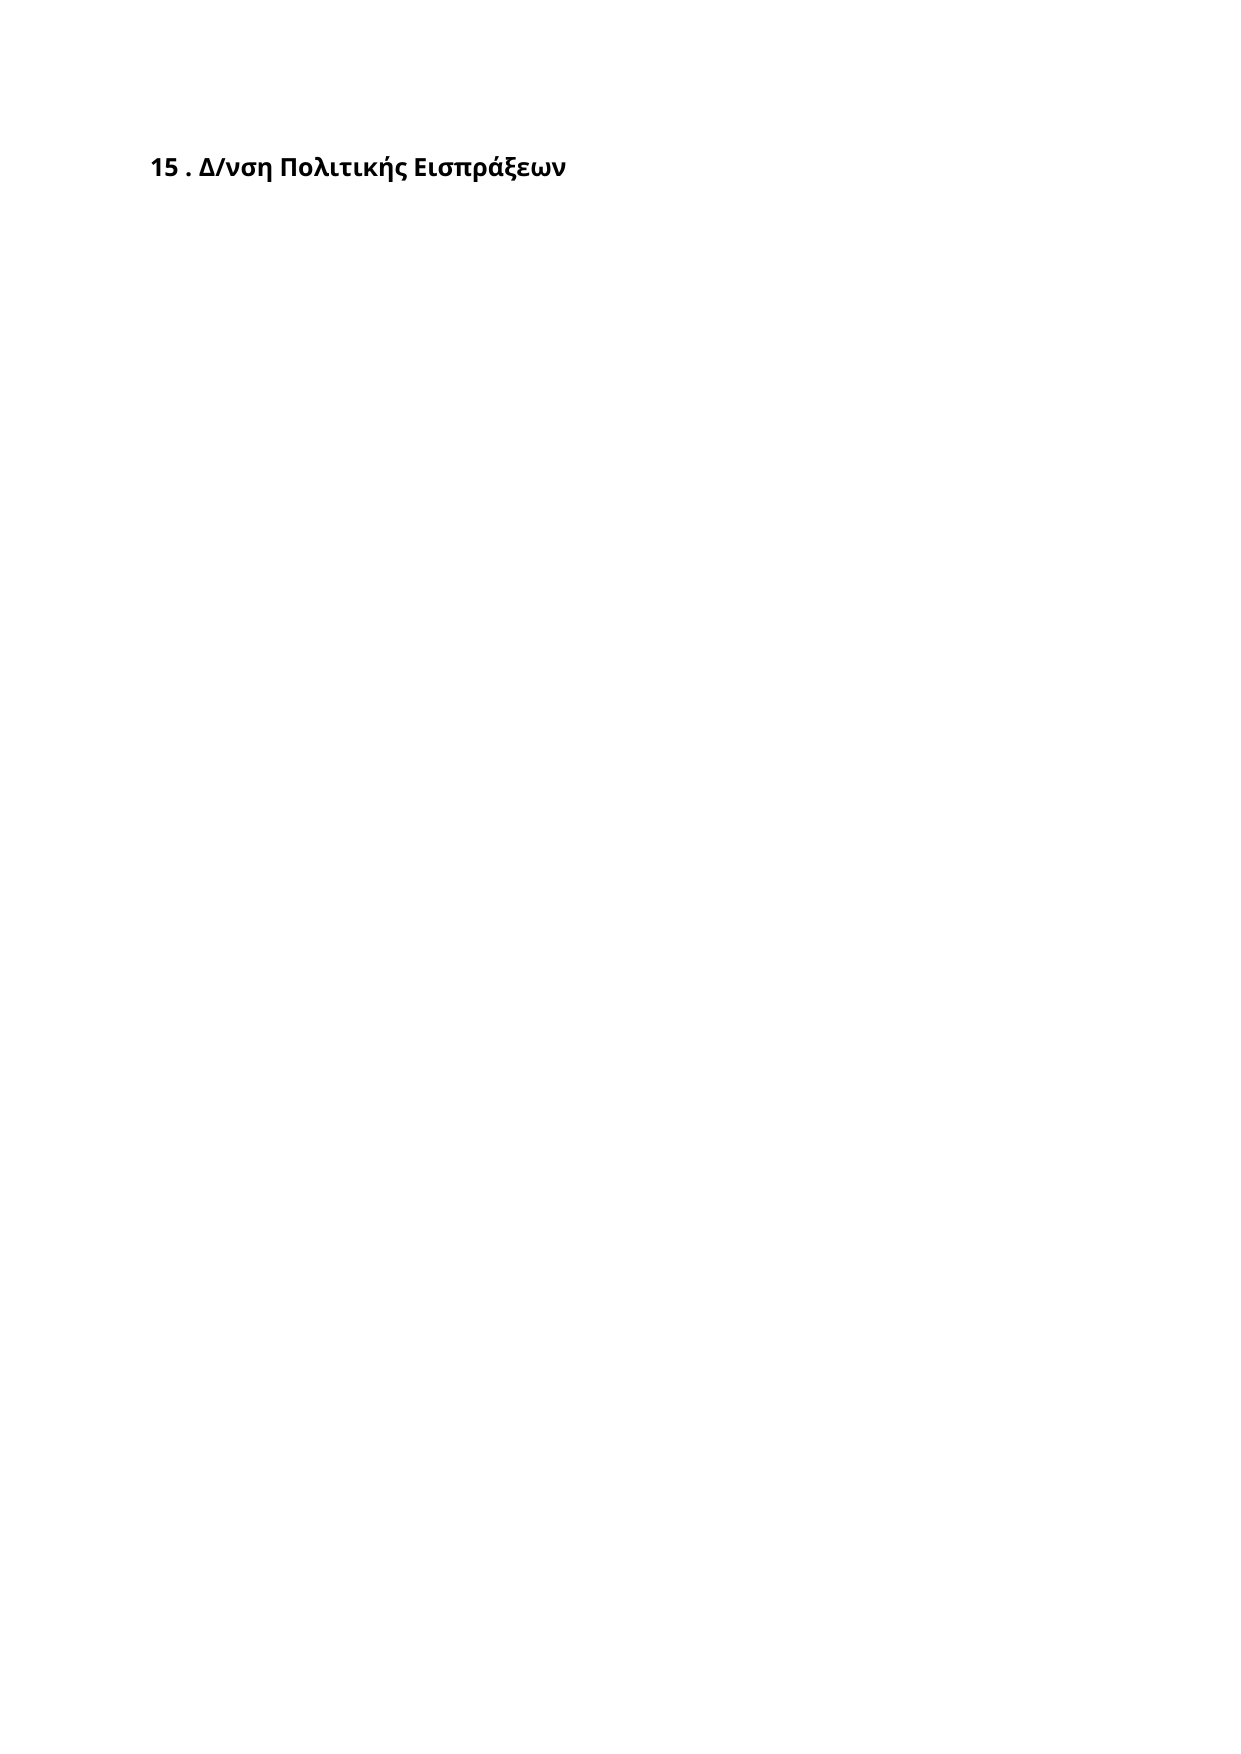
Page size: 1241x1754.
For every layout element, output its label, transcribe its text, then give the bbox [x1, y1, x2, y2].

text 15 . Δ/νση Πολιτικής Εισπράξεων [150, 150, 1090, 184]
